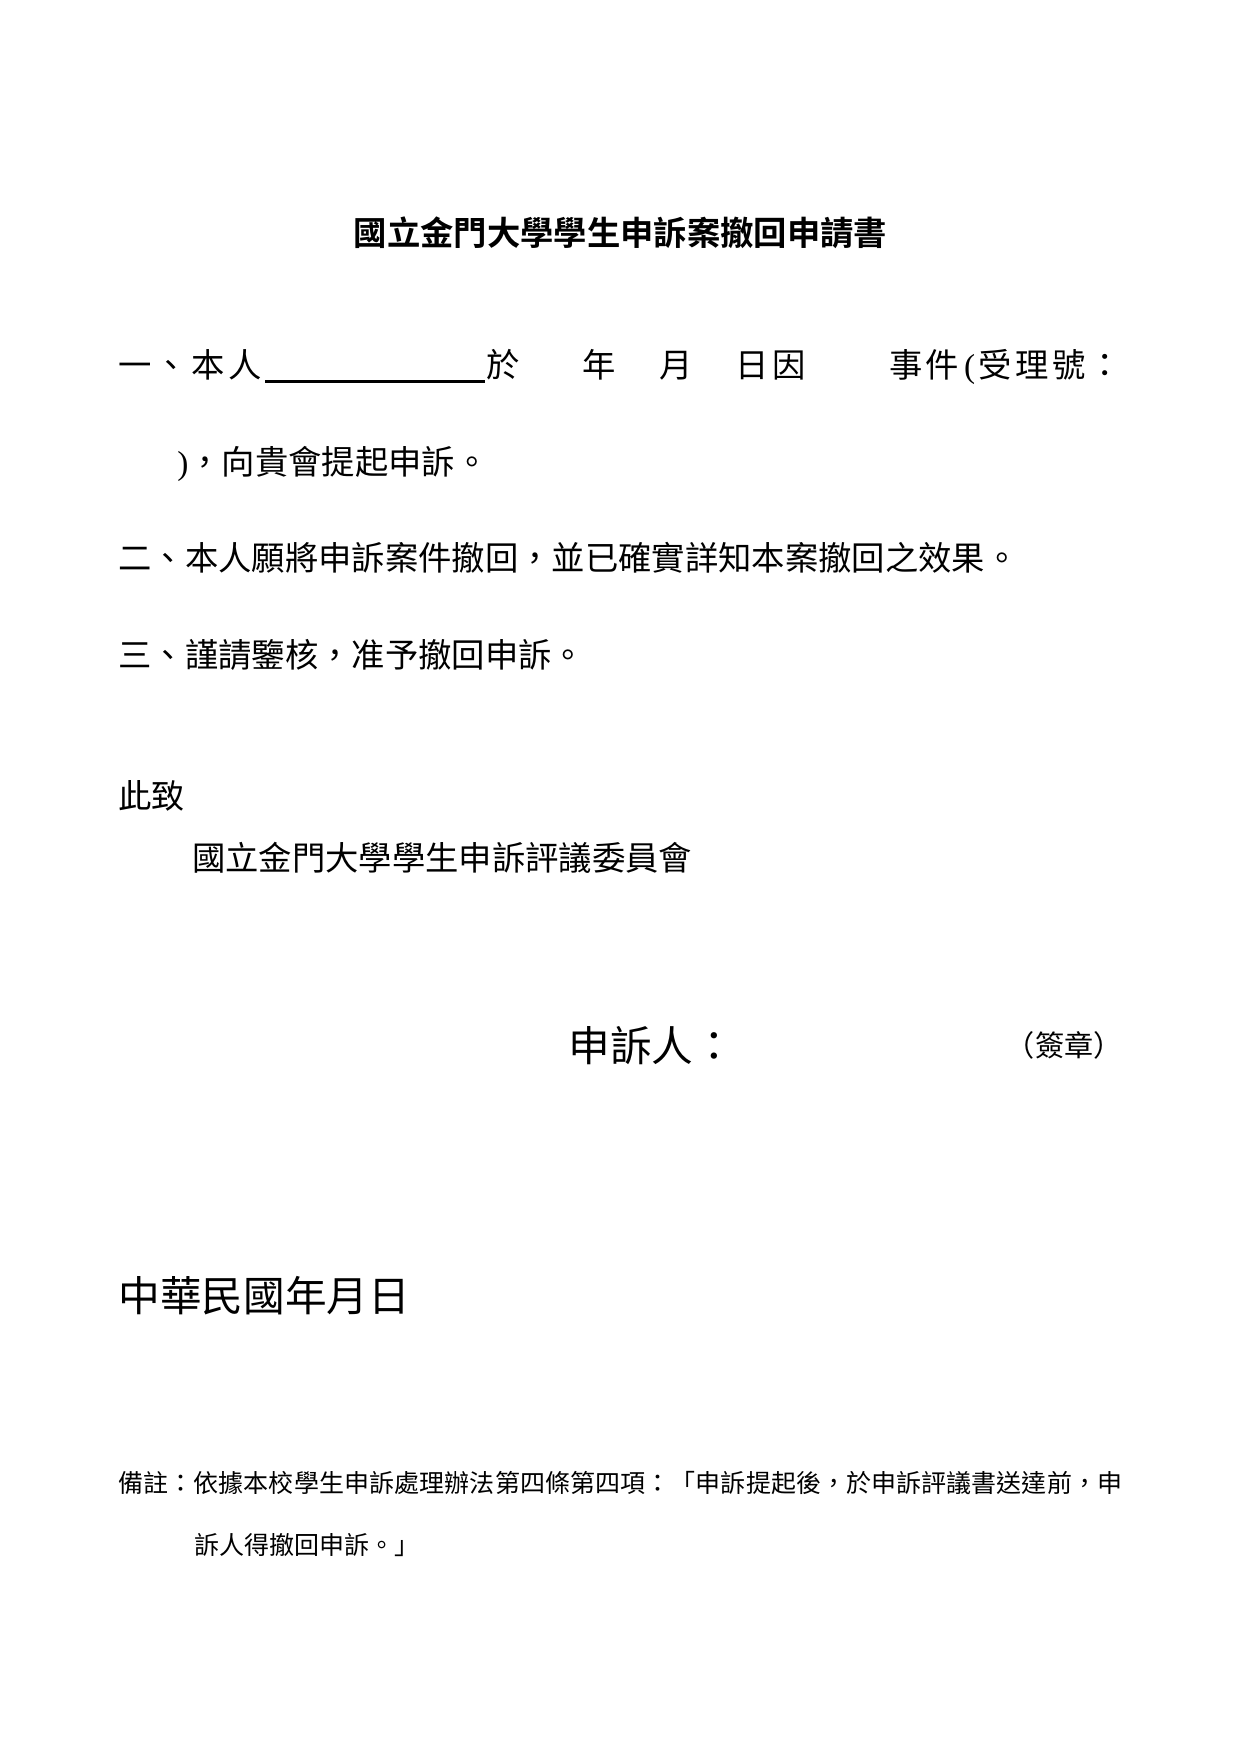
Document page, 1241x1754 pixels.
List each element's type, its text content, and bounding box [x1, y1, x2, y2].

text 一、本人 於 年 月 日因 事件(受理號： )，向貴會提起申訴。 [118, 339, 1122, 484]
text 三、謹請鑒核，准予撤回申訴。 [118, 628, 1122, 677]
text 申訴人： （簽章） [118, 1002, 1122, 1064]
subtitle 國立金門大學學生申訴案撤回申請書 [118, 189, 1122, 252]
text 備註：依據本校學生申訴處理辦法第四條第四項：「申訴提起後，於申訴評議書送達前，申訴人得撤回申訴。」 [118, 1439, 1122, 1564]
text 國立金門大學學生申訴評議委員會 [118, 814, 1122, 877]
text 此致 [118, 752, 1122, 814]
text 中華民國年月日 [118, 1252, 1122, 1314]
text 二、本人願將申訴案件撤回，並已確實詳知本案撤回之效果。 [118, 532, 1122, 580]
